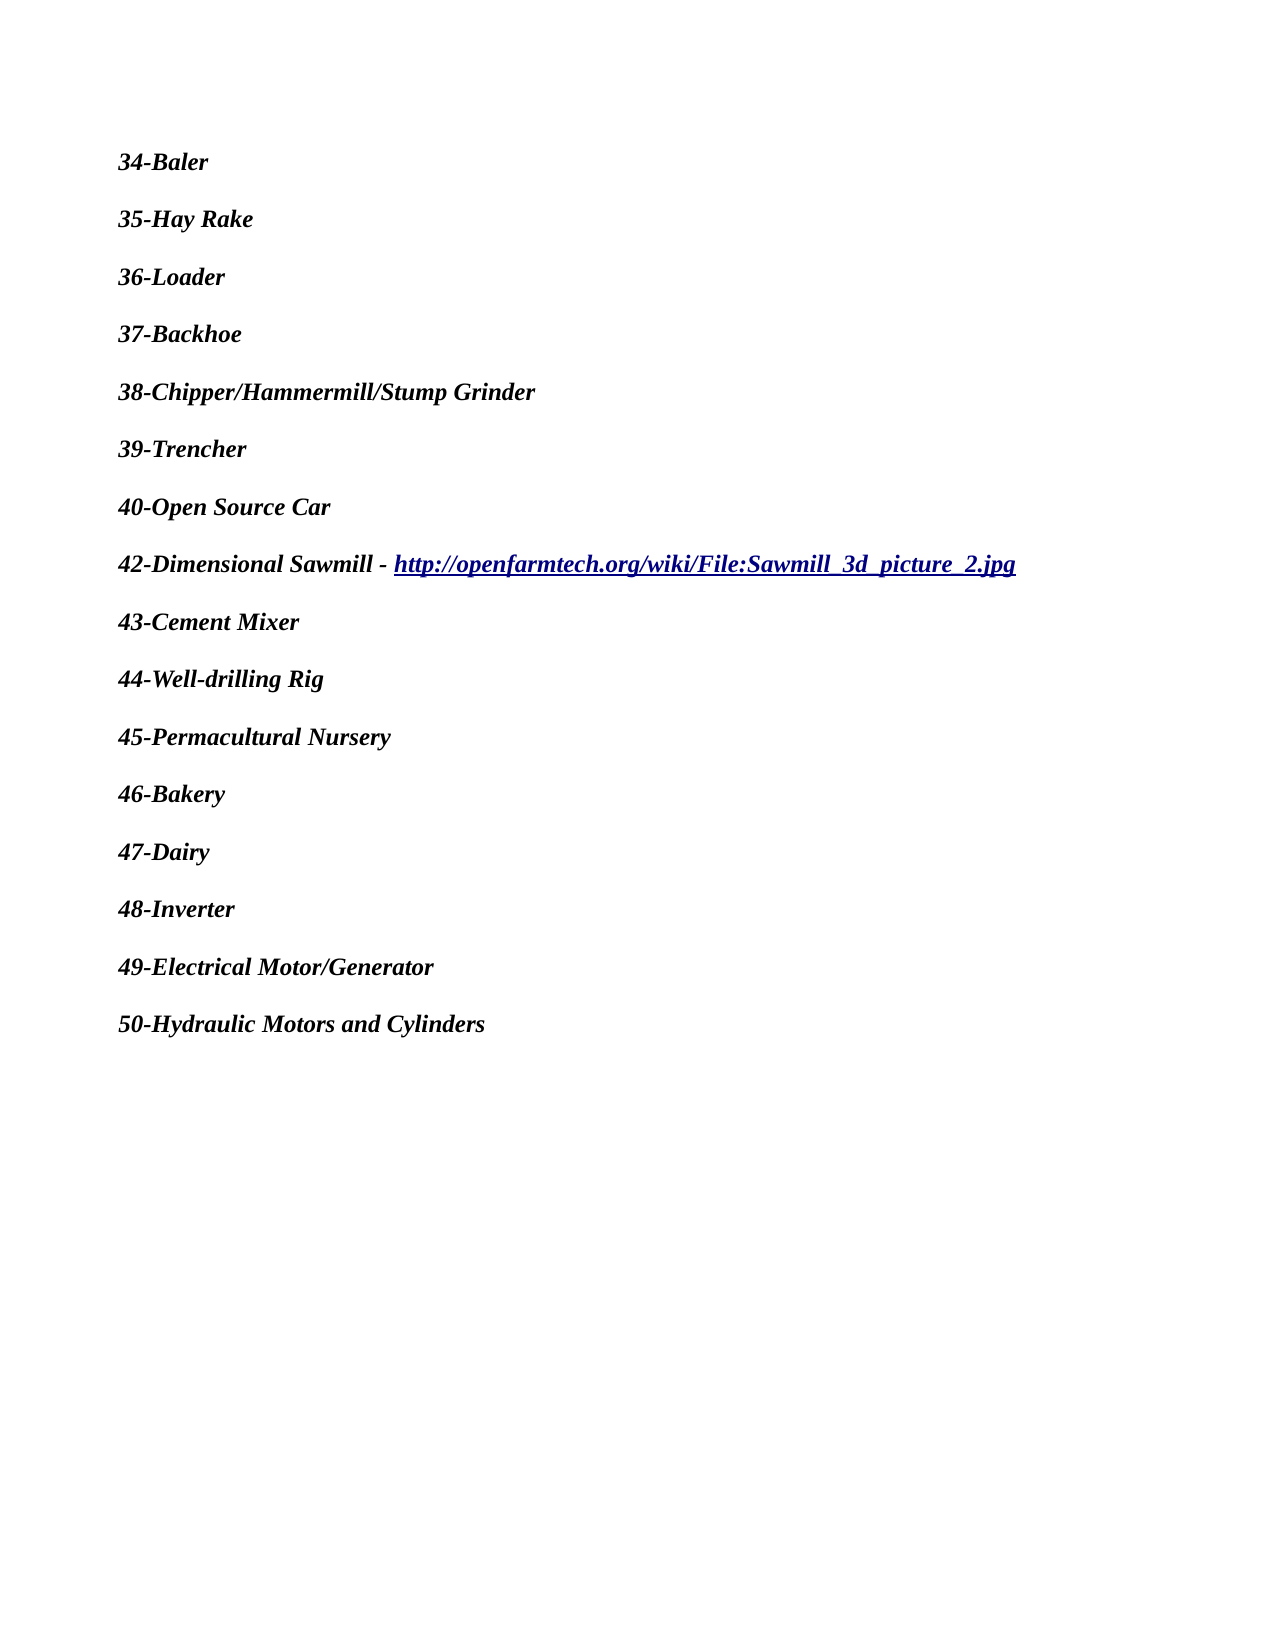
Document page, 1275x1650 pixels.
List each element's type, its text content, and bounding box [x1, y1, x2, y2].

text 38-Chipper/Hammermill/Stump Grinder [118, 377, 1157, 406]
text 48-Inverter [118, 894, 1157, 923]
text 40-Open Source Car [118, 492, 1157, 521]
text 50-Hydraulic Motors and Cylinders [118, 1009, 1157, 1038]
text 39-Trencher [118, 434, 1157, 463]
text 43-Cement Mixer [118, 607, 1157, 636]
text 35-Hay Rake [118, 204, 1157, 233]
text 34-Baler [118, 147, 1157, 176]
text 37-Backhoe [118, 319, 1157, 348]
text 45-Permacultural Nursery [118, 722, 1157, 751]
text 42-Dimensional Sawmill - http://openfarmtech.org/wiki/File:Sawmill_3d_picture_2.jpg [118, 549, 1157, 578]
text 36-Loader [118, 262, 1157, 291]
text 44-Well-drilling Rig [118, 664, 1157, 693]
text 49-Electrical Motor/Generator [118, 952, 1157, 981]
text 46-Bakery [118, 779, 1157, 808]
text 47-Dairy [118, 837, 1157, 866]
